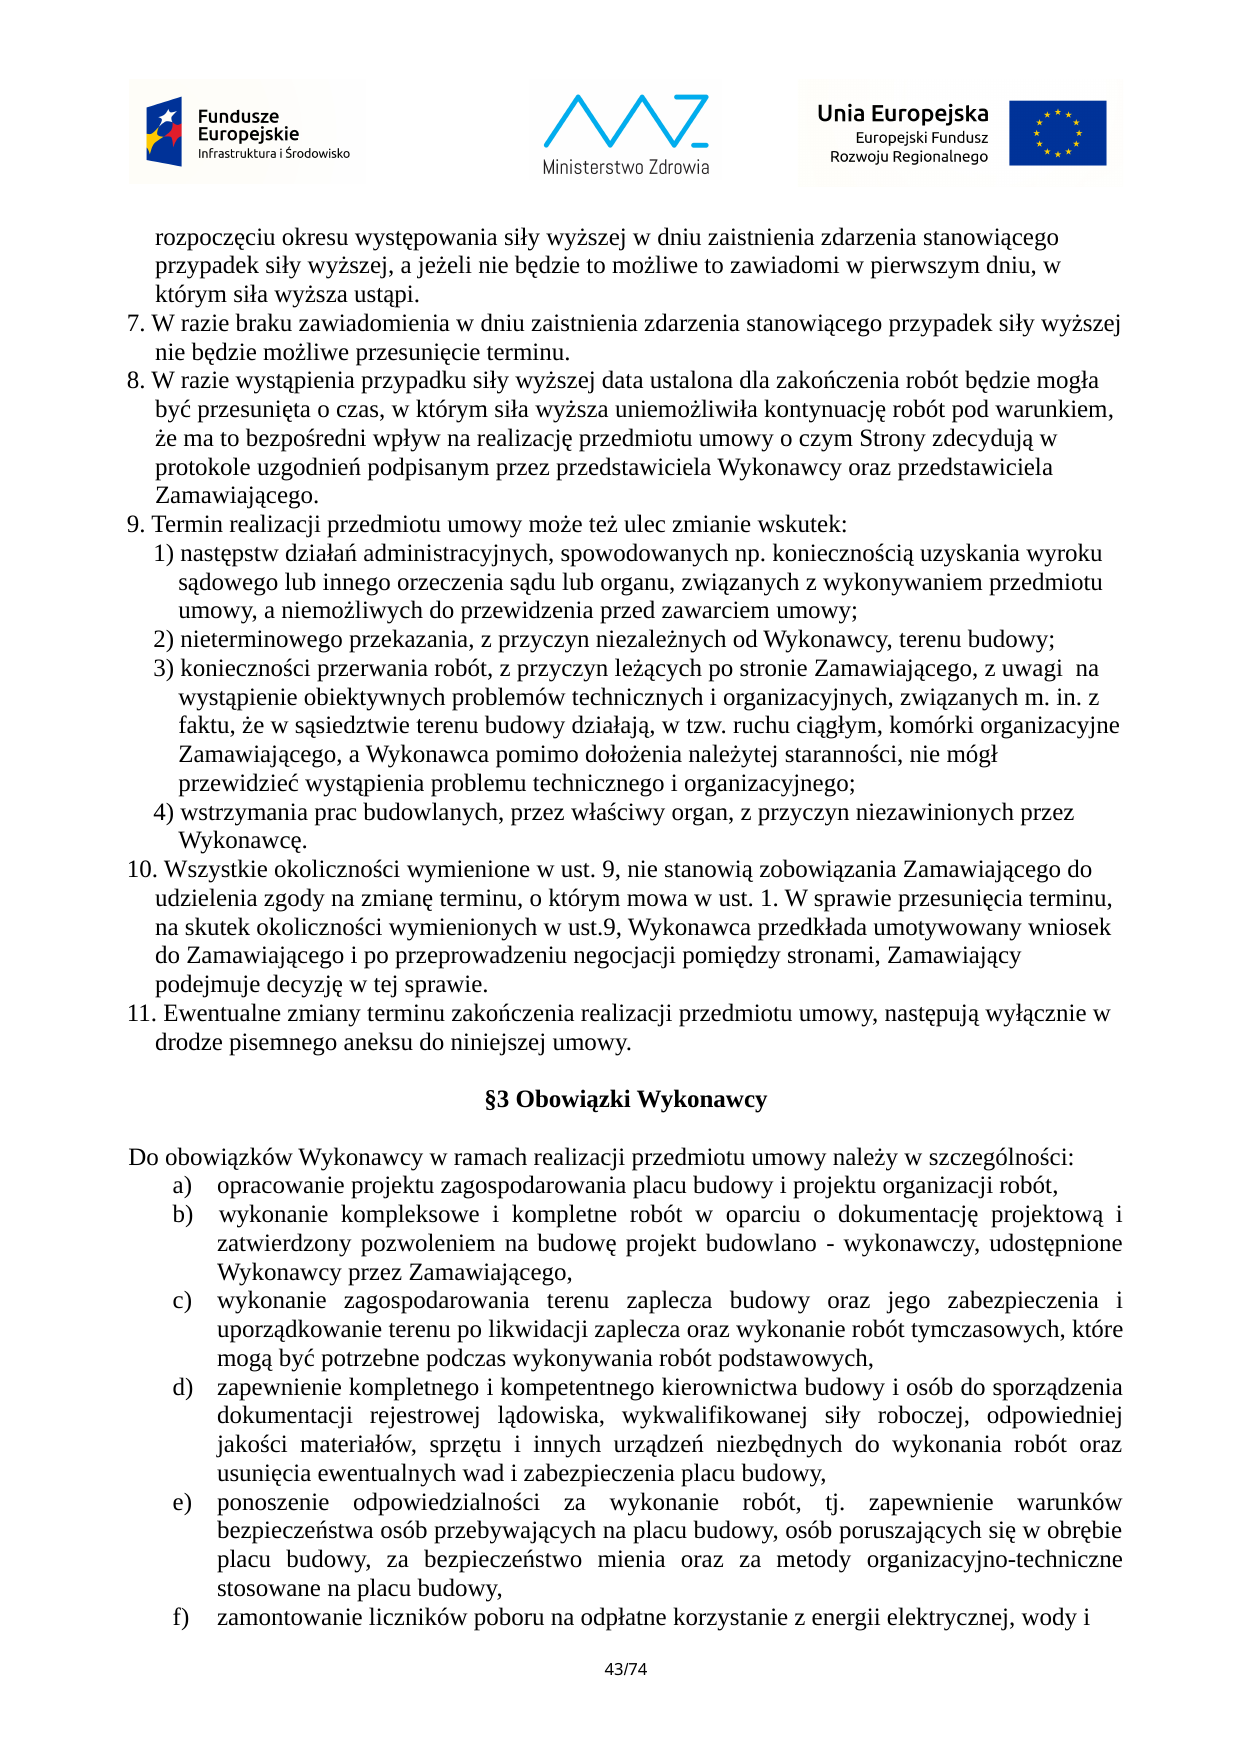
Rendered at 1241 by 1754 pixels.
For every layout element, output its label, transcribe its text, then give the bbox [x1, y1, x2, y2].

text 3) konieczności przerwania robót, z przyczyn leżących po stronie Zamawiającego, z uwagi na wystąpienie obiektywnych problemów technicznych i organizacyjnych, związanych m. in. z faktu, że w sąsiedztwie terenu budowy działają, w tzw. ruchu ciągłym, komórki organizacyjne Zamawiającego, a Wykonawca pomimo dołożenia należytej staranności, nie mógł przewidzieć wystąpienia problemu technicznego i organizacyjnego; [153, 653, 1123, 797]
picture [529, 79, 723, 180]
text 4) wstrzymania prac budowlanych, przez właściwy organ, z przyczyn niezawinionych przez Wykonawcę. [153, 797, 1123, 854]
text §3 Obowiązki Wykonawcy [128, 1084, 1123, 1113]
text 8. W razie wystąpienia przypadku siły wyższej data ustalona dla zakończenia robót będzie mogła być przesunięta o czas, w którym siła wyższa uniemożliwiła kontynuację robót pod warunkiem, że ma to bezpośredni wpływ na realizację przedmiotu umowy o czym Strony zdecydują w protokole uzgodnień podpisanym przez przedstawiciela Wykonawcy oraz przedstawiciela Zamawiającego. [127, 365, 1123, 509]
text 7. W razie braku zawiadomienia w dniu zaistnienia zdarzenia stanowiącego przypadek siły wyższej nie będzie możliwe przesunięcie terminu. [127, 308, 1123, 365]
text 2) nieterminowego przekazania, z przyczyn niezależnych od Wykonawcy, terenu budowy; [153, 624, 1123, 653]
text 10. Wszystkie okoliczności wymienione w ust. 9, nie stanowią zobowiązania Zamawiającego do udzielenia zgody na zmianę terminu, o którym mowa w ust. 1. W sprawie przesunięcia terminu, na skutek okoliczności wymienionych w ust.9, Wykonawca przedkłada umotywowany wniosek do Zamawiającego i po przeprowadzeniu negocjacji pomiędzy stronami, Zamawiający podejmuje decyzję w tej sprawie. [127, 854, 1123, 998]
text d) zapewnienie kompletnego i kompetentnego kierownictwa budowy i osób do sporządzenia dokumentacji rejestrowej lądowiska, wykwalifikowanej siły roboczej, odpowiedniej jakości materiałów, sprzętu i innych urządzeń niezbędnych do wykonania robót oraz usunięcia ewentualnych wad i zabezpieczenia placu budowy, [172, 1372, 1123, 1487]
text c) wykonanie zagospodarowania terenu zaplecza budowy oraz jego zabezpieczenia i uporządkowanie terenu po likwidacji zaplecza oraz wykonanie robót tymczasowych, które mogą być potrzebne podczas wykonywania robót podstawowych, [172, 1285, 1123, 1372]
text 11. Ewentualne zmiany terminu zakończenia realizacji przedmiotu umowy, następują wyłącznie w drodze pisemnego aneksu do niniejszej umowy. [127, 998, 1123, 1055]
text b) wykonanie kompleksowe i kompletne robót w oparciu o dokumentację projektową i zatwierdzony pozwoleniem na budowę projekt budowlano - wykonawczy, udostępnione Wykonawcy przez Zamawiającego, [172, 1199, 1123, 1285]
picture [129, 79, 367, 184]
text rozpoczęciu okresu występowania siły wyższej w dniu zaistnienia zdarzenia stanowiącego przypadek siły wyższej, a jeżeli nie będzie to możliwe to zawiadomi w pierwszym dniu, w którym siła wyższa ustąpi. [127, 222, 1123, 308]
text f) zamontowanie liczników poboru na odpłatne korzystanie z energii elektrycznej, wody i [172, 1602, 1123, 1630]
text 9. Termin realizacji przedmiotu umowy może też ulec zmianie wskutek: [127, 509, 1123, 538]
text Do obowiązków Wykonawcy w ramach realizacji przedmiotu umowy należy w szczególności: [128, 1142, 1123, 1170]
text a) opracowanie projektu zagospodarowania placu budowy i projektu organizacji robót, [172, 1170, 1123, 1199]
picture [797, 79, 1124, 187]
text e) ponoszenie odpowiedzialności za wykonanie robót, tj. zapewnienie warunków bezpieczeństwa osób przebywających na placu budowy, osób poruszających się w obrębie placu budowy, za bezpieczeństwo mienia oraz za metody organizacyjno-techniczne stosowane na placu budowy, [172, 1487, 1123, 1602]
text 1) następstw działań administracyjnych, spowodowanych np. koniecznością uzyskania wyroku sądowego lub innego orzeczenia sądu lub organu, związanych z wykonywaniem przedmiotu umowy, a niemożliwych do przewidzenia przed zawarciem umowy; [153, 538, 1123, 624]
